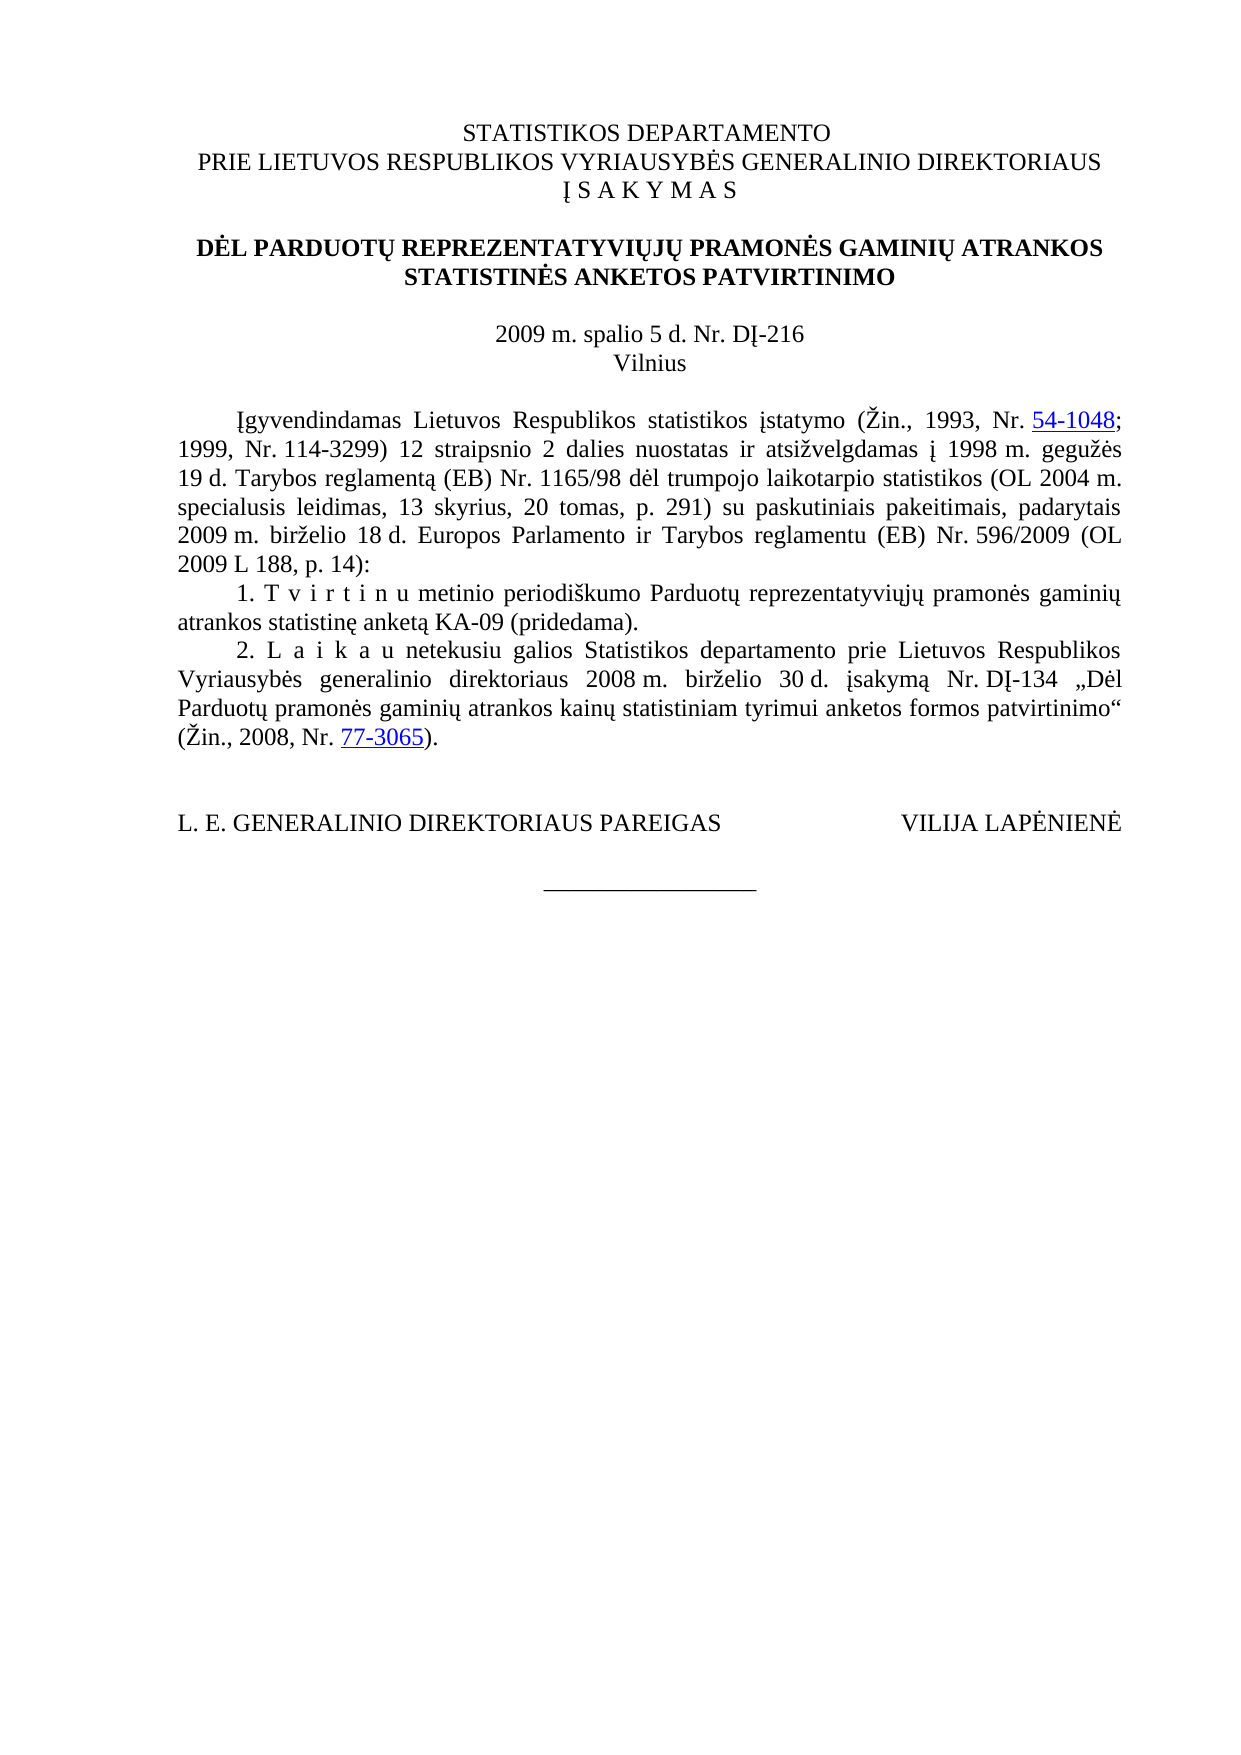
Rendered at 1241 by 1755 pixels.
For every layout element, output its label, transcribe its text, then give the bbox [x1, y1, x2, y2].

text L. e. generalinio direktoriaus pareigas Vilija Lapėnienė [177, 808, 1122, 837]
text Į S A K Y M A S [177, 176, 1122, 204]
text 2009 m. spalio 5 d. Nr. DĮ-216 [177, 319, 1122, 348]
text Vilnius [177, 348, 1122, 377]
text 1. T v i r t i n u metinio periodiškumo Parduotų reprezentatyviųjų pramonės gaminių atrankos statistinę anketą KA-09 (pridedama). [177, 578, 1122, 636]
text DĖL PARDUOTŲ REPREZENTATYVIŲJŲ PRAMONĖS GAMINIŲ ATRANKOS STATISTINĖS ANKETOS PATVIRTINIMO [177, 233, 1122, 291]
text Įgyvendindamas Lietuvos Respublikos statistikos įstatymo (Žin., 1993, Nr. 54-1048; 1999, Nr. 114-3299) 12 straipsnio 2 dalies nuostatas ir atsižvelgdamas į 1998 m. gegužės 19 d. Tarybos reglamentą (EB) Nr. 1165/98 dėl trumpojo laikotarpio statistikos (OL 2004 m. specialusis leidimas, 13 skyrius, 20 tomas, p. 291) su paskutiniais pakeitimais, padarytais 2009 m. birželio 18 d. Europos Parlamento ir Tarybos reglamentu (EB) Nr. 596/2009 (OL 2009 L 188, p. 14): [177, 406, 1122, 578]
text STATISTIKOS DEPARTAMENTO [177, 118, 1122, 147]
text 2. L a i k a u netekusiu galios Statistikos departamento prie Lietuvos Respublikos Vyriausybės generalinio direktoriaus 2008 m. birželio 30 d. įsakymą Nr. DĮ-134 „Dėl Parduotų pramonės gaminių atrankos kainų statistiniam tyrimui anketos formos patvirtinimo“ (Žin., 2008, Nr. 77-3065). [177, 636, 1122, 751]
text PRIE LIETUVOS RESPUBLIKOS VYRIAUSYBĖS GENERALINIO DIREKTORIAUS [177, 147, 1122, 176]
text _________________ [177, 866, 1122, 894]
